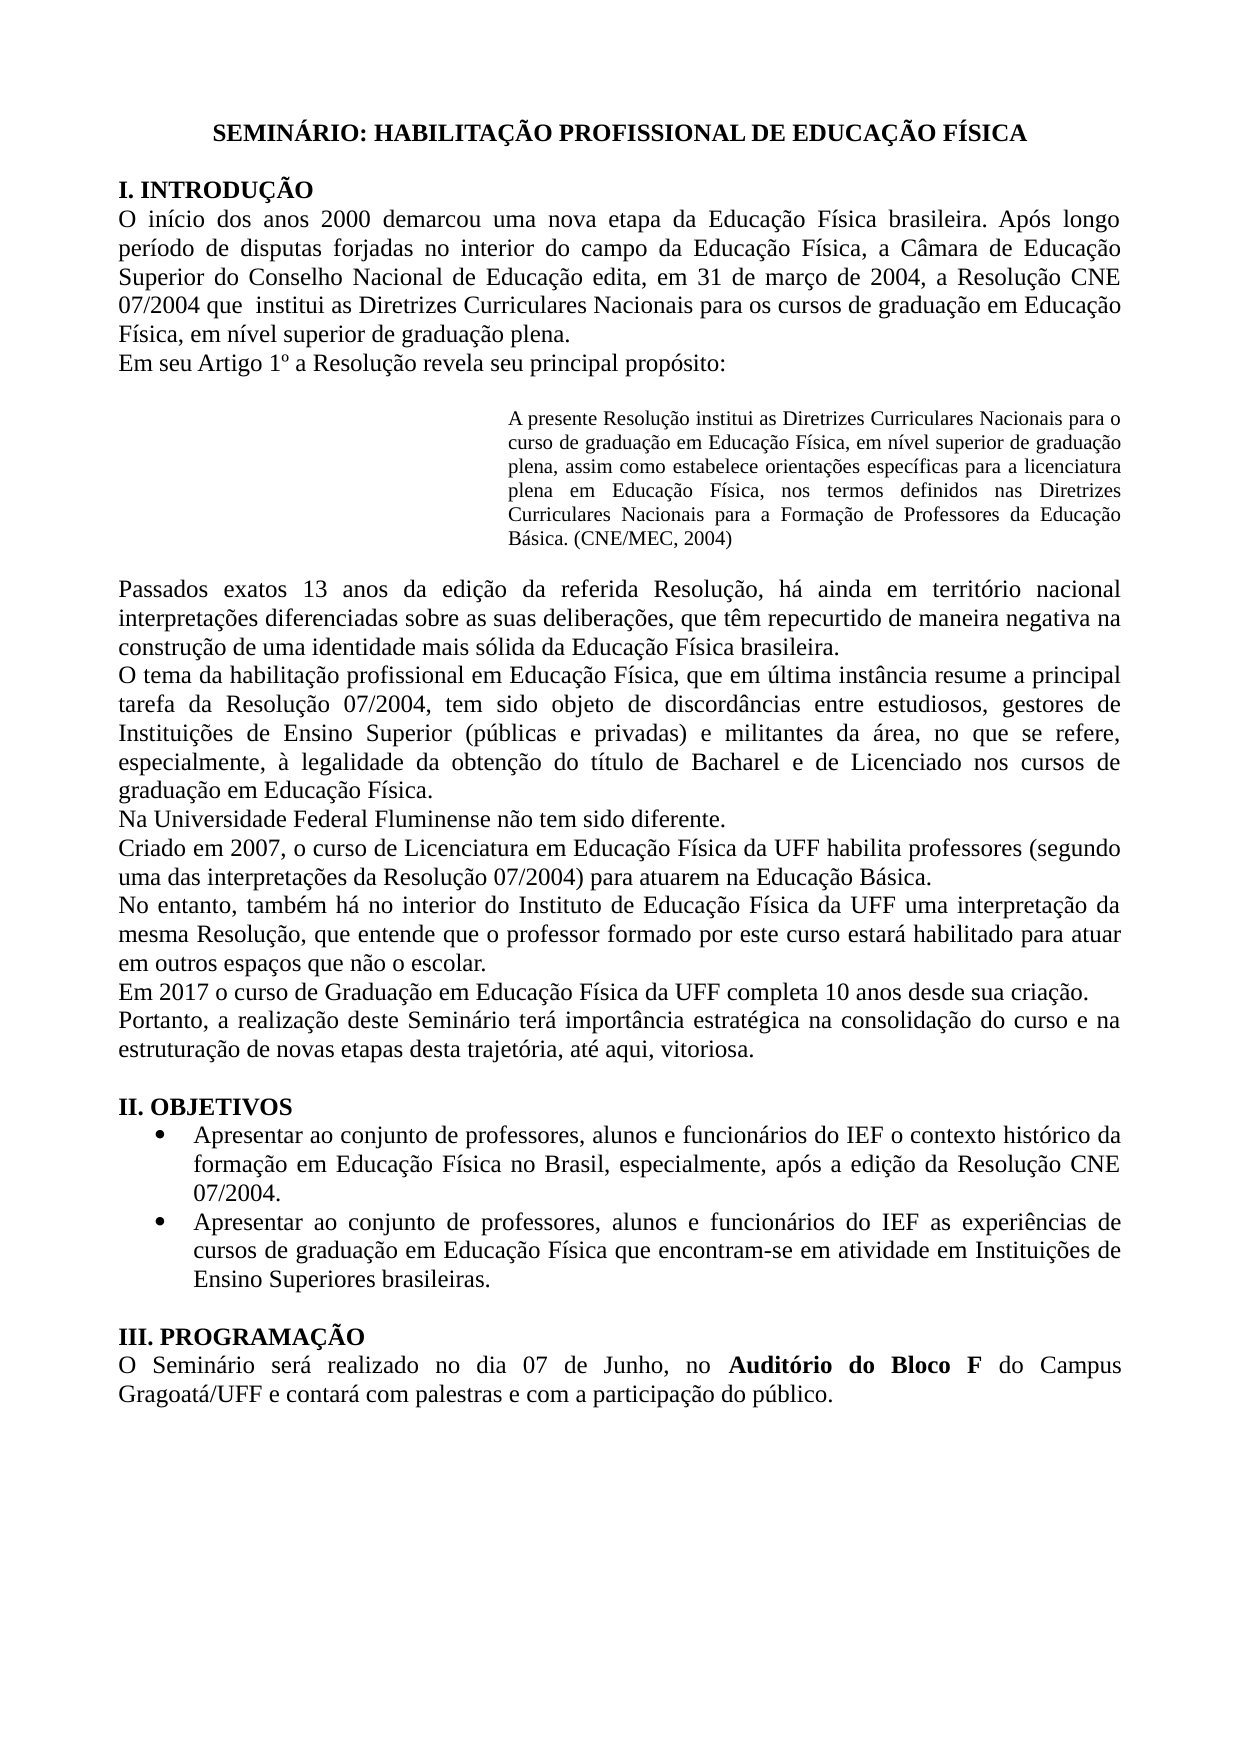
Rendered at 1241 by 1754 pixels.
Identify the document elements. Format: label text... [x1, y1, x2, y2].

text SEMINÁRIO: HABILITAÇÃO PROFISSIONAL DE EDUCAÇÃO FÍSICA [118, 118, 1122, 147]
text Portanto, a realização deste Seminário terá importância estratégica na consolidação do curso e na estruturação de novas etapas desta trajetória, até aqui, vitoriosa. [118, 1005, 1122, 1063]
text Em seu Artigo 1º a Resolução revela seu principal propósito: [118, 348, 1122, 377]
text Passados exatos 13 anos da edição da referida Resolução, há ainda em território nacional interpretações diferenciadas sobre as suas deliberações, que têm repecurtido de maneira negativa na construção de uma identidade mais sólida da Educação Física brasileira. [118, 574, 1122, 660]
text Na Universidade Federal Fluminense não tem sido diferente. [118, 804, 1122, 833]
text III. PROGRAMAÇÃO [118, 1322, 1122, 1350]
text Criado em 2007, o curso de Licenciatura em Educação Física da UFF habilita professores (segundo uma das interpretações da Resolução 07/2004) para atuarem na Educação Básica. [118, 833, 1122, 890]
text I. INTRODUÇÃO [118, 176, 1122, 204]
text O início dos anos 2000 demarcou uma nova etapa da Educação Física brasileira. Após longo período de disputas forjadas no interior do campo da Educação Física, a Câmara de Educação Superior do Conselho Nacional de Educação edita, em 31 de março de 2004, a Resolução CNE 07/2004 que institui as Diretrizes Curriculares Nacionais para os cursos de graduação em Educação Física, em nível superior de graduação plena. [118, 204, 1122, 348]
text O Seminário será realizado no dia 07 de Junho, no Auditório do Bloco F do Campus Gragoatá/UFF e contará com palestras e com a participação do público. [118, 1350, 1122, 1408]
text O tema da habilitação profissional em Educação Física, que em última instância resume a principal tarefa da Resolução 07/2004, tem sido objeto de discordâncias entre estudiosos, gestores de Instituições de Ensino Superior (públicas e privadas) e militantes da área, no que se refere, especialmente, à legalidade da obtenção do título de Bacharel e de Licenciado nos cursos de graduação em Educação Física. [118, 660, 1122, 804]
list Apresentar ao conjunto de professores, alunos e funcionários do IEF o contexto histórico da formação em Educação Física no Brasil, especialmente, após a edição da Resolução CNE 07/2004. [156, 1120, 1122, 1207]
list Apresentar ao conjunto de professores, alunos e funcionários do IEF as experiências de cursos de graduação em Educação Física que encontram-se em atividade em Instituições de Ensino Superiores brasileiras. [156, 1207, 1122, 1293]
text II. OBJETIVOS [118, 1092, 1122, 1120]
text A presente Resolução institui as Diretrizes Curriculares Nacionais para o curso de graduação em Educação Física, em nível superior de graduação plena, assim como estabelece orientações específicas para a licenciatura plena em Educação Física, nos termos definidos nas Diretrizes Curriculares Nacionais para a Formação de Professores da Educação Básica. (CNE/MEC, 2004) [508, 406, 1122, 550]
text Em 2017 o curso de Graduação em Educação Física da UFF completa 10 anos desde sua criação. [118, 977, 1122, 1005]
text No entanto, também há no interior do Instituto de Educação Física da UFF uma interpretação da mesma Resolução, que entende que o professor formado por este curso estará habilitado para atuar em outros espaços que não o escolar. [118, 890, 1122, 977]
